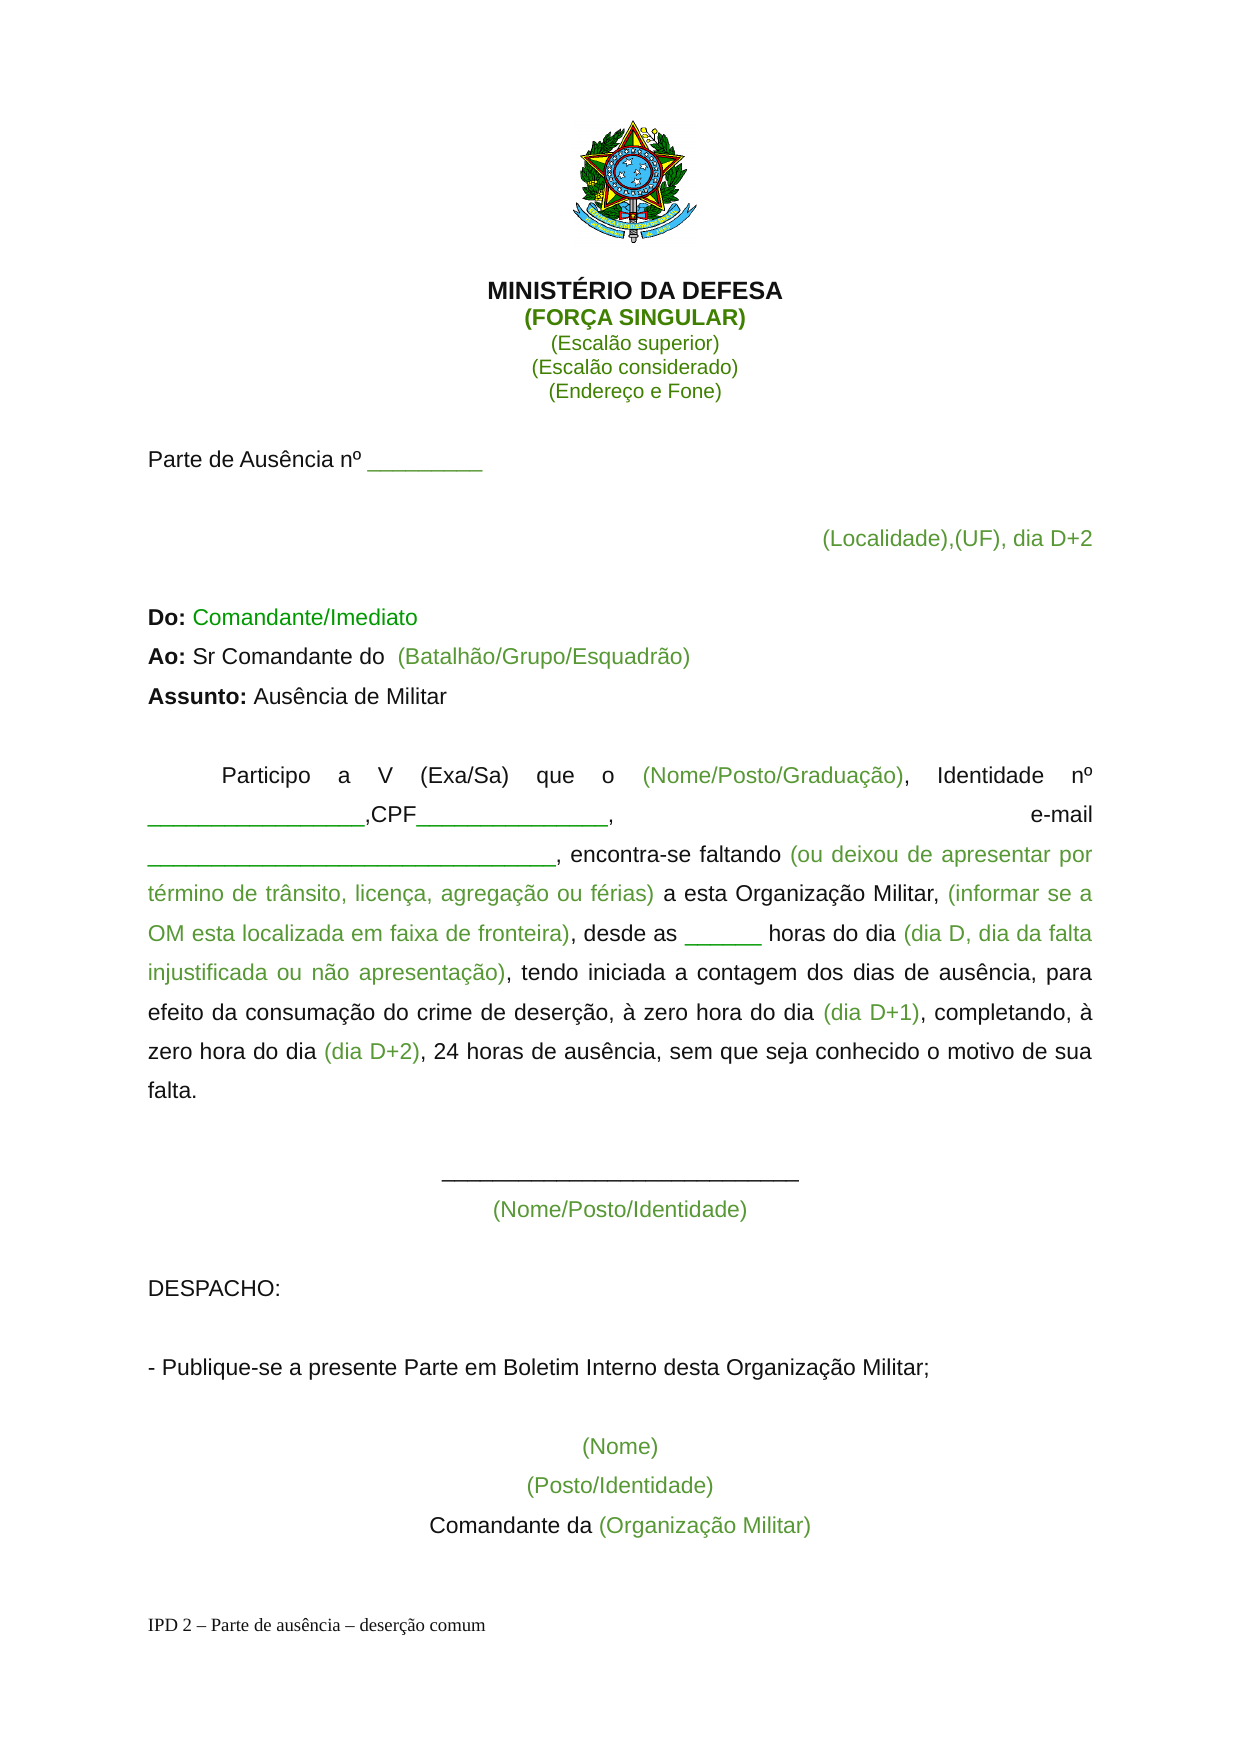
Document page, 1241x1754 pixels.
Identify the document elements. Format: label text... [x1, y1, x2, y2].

text MINISTÉRIO DA DEFESA [148, 276, 1093, 304]
text DESPACHO: [148, 1275, 1093, 1301]
text (Escalão superior) [148, 331, 1093, 355]
text (Endereço e Fone) [148, 379, 1093, 403]
text (Nome/Posto/Identidade) [148, 1196, 1093, 1222]
text Ao: Sr Comandante do (Batalhão/Grupo/Esquadrão) [148, 643, 1093, 669]
text Participo a V (Exa/Sa) que o (Nome/Posto/Graduação), Identidade nº _________________,CPF_______________, e-mail ________________________________, encontra-se faltando (ou deixou de apresentar por término de trânsito, licença, agregação ou férias) a esta Organização Militar, (informar se a OM esta localizada em faixa de fronteira), desde as ______ horas do dia (dia D, dia da falta injustificada ou não apresentação), tendo iniciada a contagem dos dias de ausência, para efeito da consumação do crime de deserção, à zero hora do dia (dia D+1), completando, à zero hora do dia (dia D+2), 24 horas de ausência, sem que seja conhecido o motivo de sua falta. [148, 762, 1093, 1104]
text Assunto: Ausência de Militar [148, 683, 1093, 709]
picture [572, 118, 699, 247]
text Comandante da (Organização Militar) [148, 1512, 1093, 1538]
text Do: Comandante/Imediato [148, 604, 1093, 630]
text (Localidade),(UF), dia D+2 [148, 525, 1093, 551]
text (Escalão considerado) [148, 355, 1093, 379]
text ____________________________ [148, 1156, 1093, 1183]
text - Publique-se a presente Parte em Boletim Interno desta Organização Militar; [148, 1354, 1093, 1380]
text (Posto/Identidade) [148, 1472, 1093, 1498]
text (FORÇA SINGULAR) [148, 304, 1093, 331]
text (Nome) [148, 1433, 1093, 1459]
text Parte de Ausência nº _________ [148, 446, 1093, 472]
